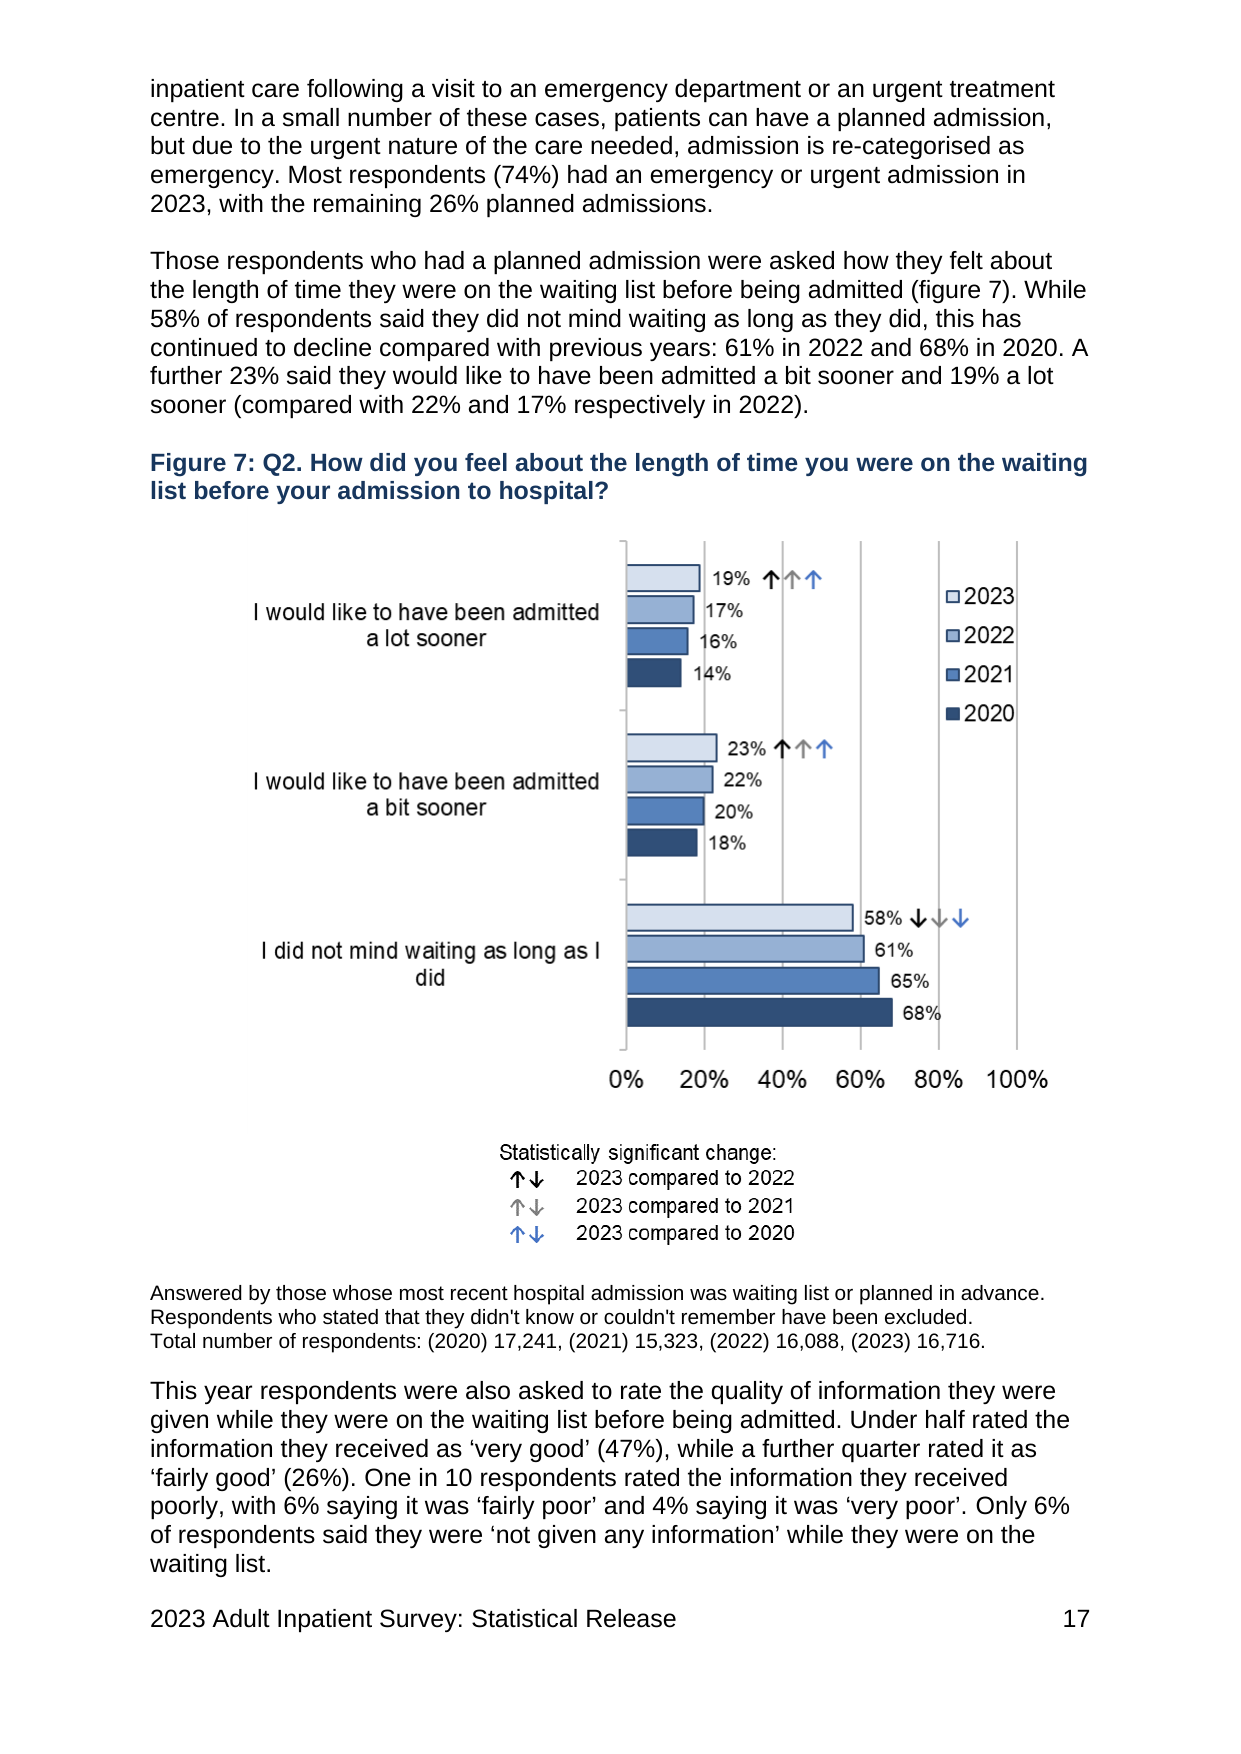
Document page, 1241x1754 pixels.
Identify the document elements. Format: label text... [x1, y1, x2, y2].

text This year respondents were also asked to rate the quality of information they were given while they were on the waiting list before being admitted. Under half rated the information they received as ‘very good’ (47%), while a further quarter rated it as ‘fairly good’ (26%). One in 10 respondents rated the information they received poorly, with 6% saying it was ‘fairly poor’ and 4% saying it was ‘very poor’. Only 6% of respondents said they were ‘not given any information’ while they were on the waiting list. [150, 1376, 1090, 1578]
text Respondents who stated that they didn't know or couldn't remember have been excluded. [150, 1304, 1090, 1328]
text Answered by those whose most recent hospital admission was waiting list or planned in advance. [150, 1281, 1090, 1304]
text Those respondents who had a planned admission were asked how they felt about the length of time they were on the waiting list before being admitted (figure 7). While 58% of respondents said they did not mind waiting as long as they did, this has continued to decline compared with previous years: 61% in 2022 and 68% in 2020. A further 23% said they would like to have been admitted a bit sooner and 19% a lot sooner (compared with 22% and 17% respectively in 2022). [150, 246, 1090, 419]
text Figure 7: Q2. How did you feel about the length of time you were on the waiting list before your admission to hospital? [150, 447, 1090, 505]
text Total number of respondents: (2020) 17,241, (2021) 15,323, (2022) 16,088, (2023) 16,716. [150, 1328, 1090, 1352]
text inpatient care following a visit to an emergency department or an urgent treatment centre. In a small number of these cases, patients can have a planned admission, but due to the urgent nature of the care needed, admission is re-categorised as emergency. Most respondents (74%) had an emergency or urgent admission in 2023, with the remaining 26% planned admissions. [150, 74, 1090, 217]
